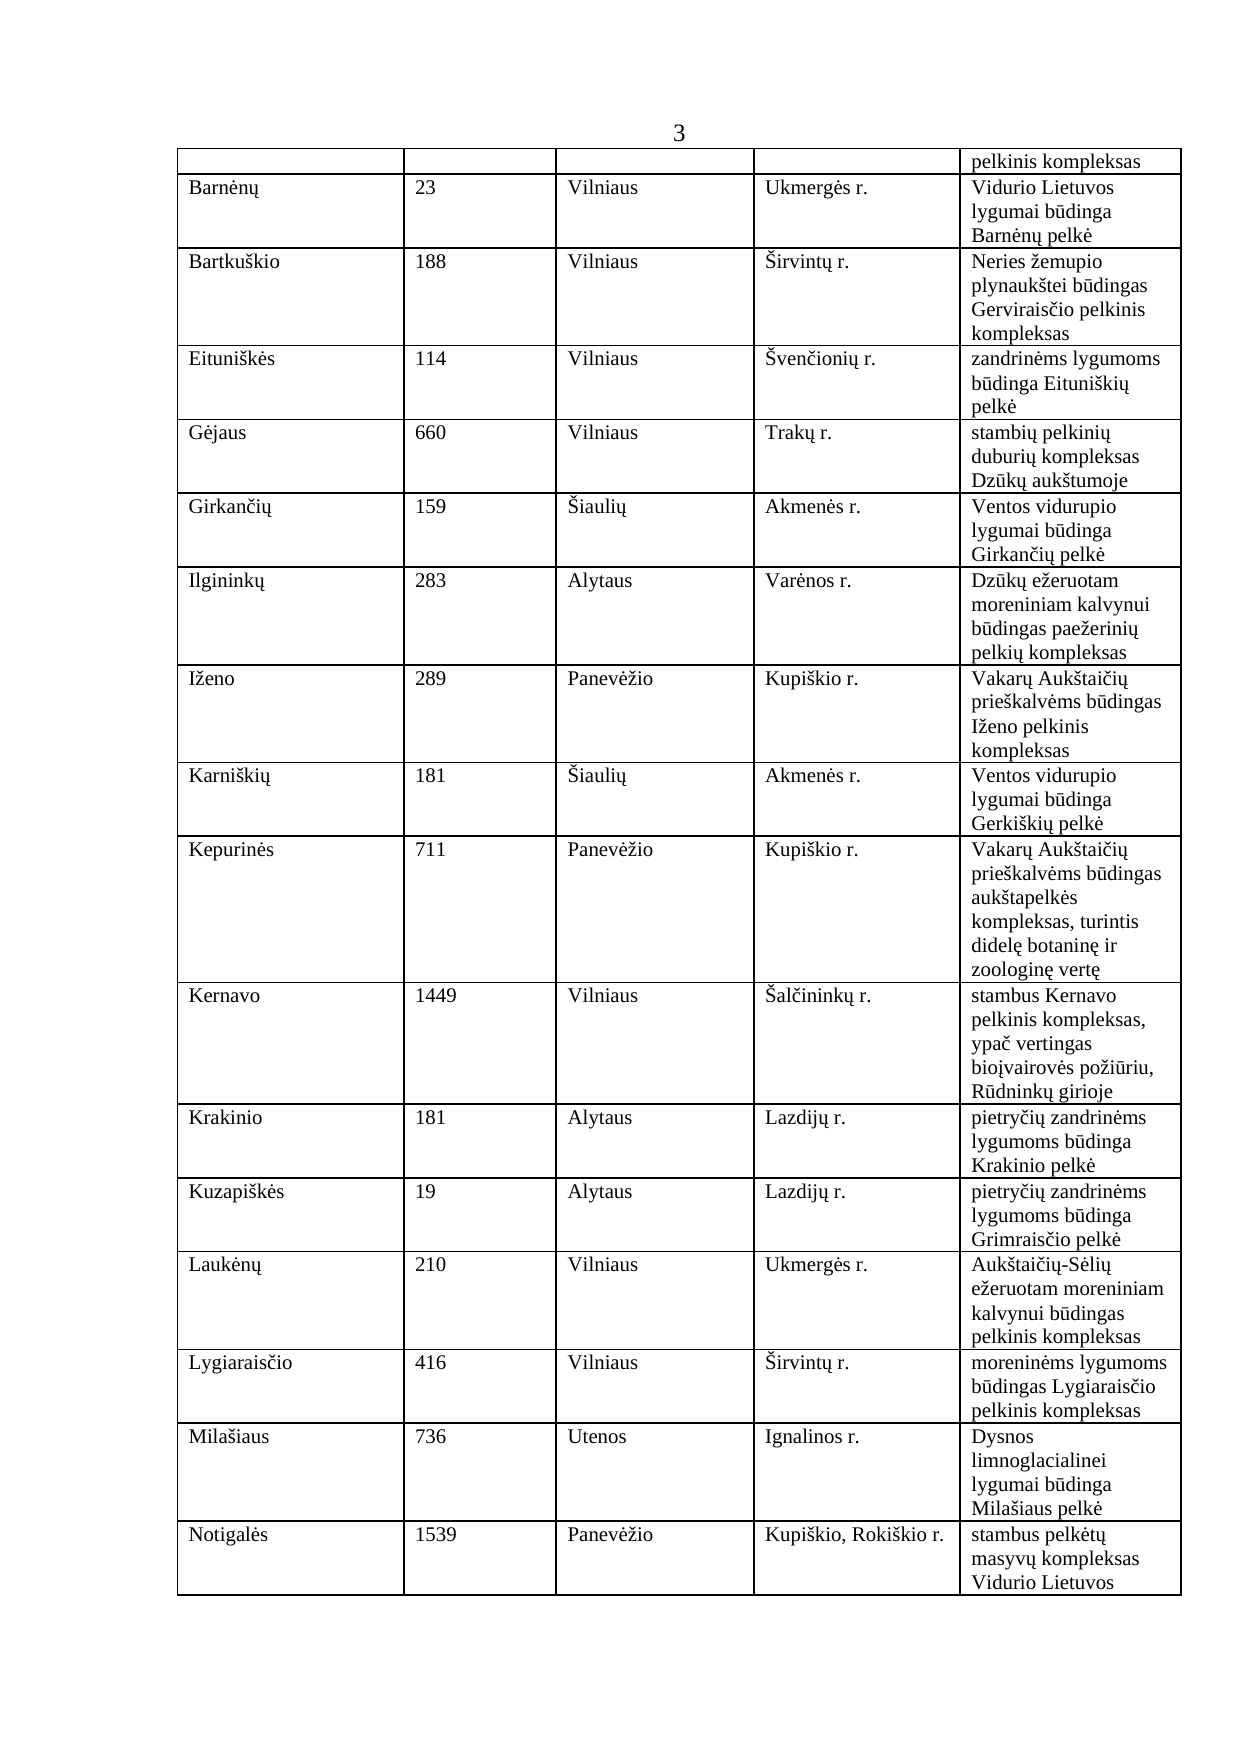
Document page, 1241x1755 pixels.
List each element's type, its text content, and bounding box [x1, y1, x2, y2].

table_cell Ventos vidurupio lygumai būdinga Gerkiškių pelkė [961, 763, 1180, 835]
table_cell 159 [405, 494, 555, 566]
table_cell Šiaulių [557, 494, 753, 566]
table_cell Panevėžio [557, 1522, 753, 1594]
table_cell Vilniaus [557, 175, 753, 247]
table_cell Dysnos limnoglacialinei lygumai būdinga Milašiaus pelkė [961, 1424, 1180, 1520]
table_cell Alytaus [557, 568, 753, 664]
table_cell Ukmergės r. [755, 1252, 959, 1348]
table_cell stambių pelkinių duburių kompleksas Dzūkų aukštumoje [961, 420, 1180, 492]
table_cell Vilniaus [557, 1252, 753, 1348]
table_cell Alytaus [557, 1105, 753, 1177]
table_cell Karniškių [178, 763, 403, 835]
table_cell 181 [405, 1105, 555, 1177]
table_cell Vakarų Aukštaičių prieškalvėms būdingas Iženo pelkinis kompleksas [961, 666, 1180, 762]
table_cell Vilniaus [557, 420, 753, 492]
table_cell Aukštaičių-Sėlių ežeruotam moreniniam kalvynui būdingas pelkinis kompleksas [961, 1252, 1180, 1348]
table_cell 181 [405, 763, 555, 835]
table_cell Eituniškės [178, 346, 403, 418]
table_cell Gėjaus [178, 420, 403, 492]
table_cell Vidurio Lietuvos lygumai būdinga Barnėnų pelkė [961, 175, 1180, 247]
table_cell Girkančių [178, 494, 403, 566]
table_cell Laukėnų [178, 1252, 403, 1348]
table_cell Kernavo [178, 983, 403, 1103]
table_cell pietryčių zandrinėms lygumoms būdinga Grimraisčio pelkė [961, 1179, 1180, 1251]
table_cell [178, 149, 403, 173]
table_cell stambus Kernavo pelkinis kompleksas, ypač vertingas bioįvairovės požiūriu, Rūdninkų girioje [961, 983, 1180, 1103]
table_cell [557, 149, 753, 173]
table_cell zandrinėms lygumoms būdinga Eituniškių pelkė [961, 346, 1180, 418]
table_cell pietryčių zandrinėms lygumoms būdinga Krakinio pelkė [961, 1105, 1180, 1177]
table_cell Alytaus [557, 1179, 753, 1251]
table_cell Iženo [178, 666, 403, 762]
table_cell Vilniaus [557, 249, 753, 345]
table_cell 660 [405, 420, 555, 492]
table_cell Lygiaraisčio [178, 1350, 403, 1422]
table_cell Akmenės r. [755, 763, 959, 835]
table_cell Kepurinės [178, 837, 403, 981]
table_cell 736 [405, 1424, 555, 1520]
table_cell Bartkuškio [178, 249, 403, 345]
table_cell Milašiaus [178, 1424, 403, 1520]
table_cell 210 [405, 1252, 555, 1348]
table_cell Ukmergės r. [755, 175, 959, 247]
table_cell 114 [405, 346, 555, 418]
table_cell Krakinio [178, 1105, 403, 1177]
table_cell Trakų r. [755, 420, 959, 492]
table_cell 283 [405, 568, 555, 664]
table_cell Kuzapiškės [178, 1179, 403, 1251]
table_cell 711 [405, 837, 555, 981]
table_cell Vilniaus [557, 346, 753, 418]
table_cell Šalčininkų r. [755, 983, 959, 1103]
table_cell 19 [405, 1179, 555, 1251]
table_cell Ventos vidurupio lygumai būdinga Girkančių pelkė [961, 494, 1180, 566]
table_cell Lazdijų r. [755, 1105, 959, 1177]
table_cell moreninėms lygumoms būdingas Lygiaraisčio pelkinis kompleksas [961, 1350, 1180, 1422]
table_cell Panevėžio [557, 837, 753, 981]
table_cell 23 [405, 175, 555, 247]
table_cell Dzūkų ežeruotam moreniniam kalvynui būdingas paežerinių pelkių kompleksas [961, 568, 1180, 664]
table_cell Barnėnų [178, 175, 403, 247]
table_cell Kupiškio, Rokiškio r. [755, 1522, 959, 1594]
table_cell Širvintų r. [755, 249, 959, 345]
table_cell Šiaulių [557, 763, 753, 835]
table_cell Švenčionių r. [755, 346, 959, 418]
table_cell 416 [405, 1350, 555, 1422]
table_cell Varėnos r. [755, 568, 959, 664]
table_cell Akmenės r. [755, 494, 959, 566]
table_cell 289 [405, 666, 555, 762]
table_cell Vilniaus [557, 983, 753, 1103]
table_cell 1539 [405, 1522, 555, 1594]
table_cell 1449 [405, 983, 555, 1103]
table_cell Ignalinos r. [755, 1424, 959, 1520]
table_cell Širvintų r. [755, 1350, 959, 1422]
table_cell Vilniaus [557, 1350, 753, 1422]
table_cell Ilgininkų [178, 568, 403, 664]
table_cell Neries žemupio plynaukštei būdingas Gerviraisčio pelkinis kompleksas [961, 249, 1180, 345]
table_cell [755, 149, 959, 173]
table_cell Kupiškio r. [755, 837, 959, 981]
table_cell 188 [405, 249, 555, 345]
table_cell stambus pelkėtų masyvų kompleksas Vidurio Lietuvos [961, 1522, 1180, 1594]
table_cell Kupiškio r. [755, 666, 959, 762]
table_cell [405, 149, 555, 173]
table_cell Notigalės [178, 1522, 403, 1594]
table_cell Utenos [557, 1424, 753, 1520]
table_cell Panevėžio [557, 666, 753, 762]
table_cell pelkinis kompleksas [961, 149, 1180, 173]
table_cell Lazdijų r. [755, 1179, 959, 1251]
table_cell Vakarų Aukštaičių prieškalvėms būdingas aukštapelkės kompleksas, turintis didelę botaninę ir zoologinę vertę [961, 837, 1180, 981]
